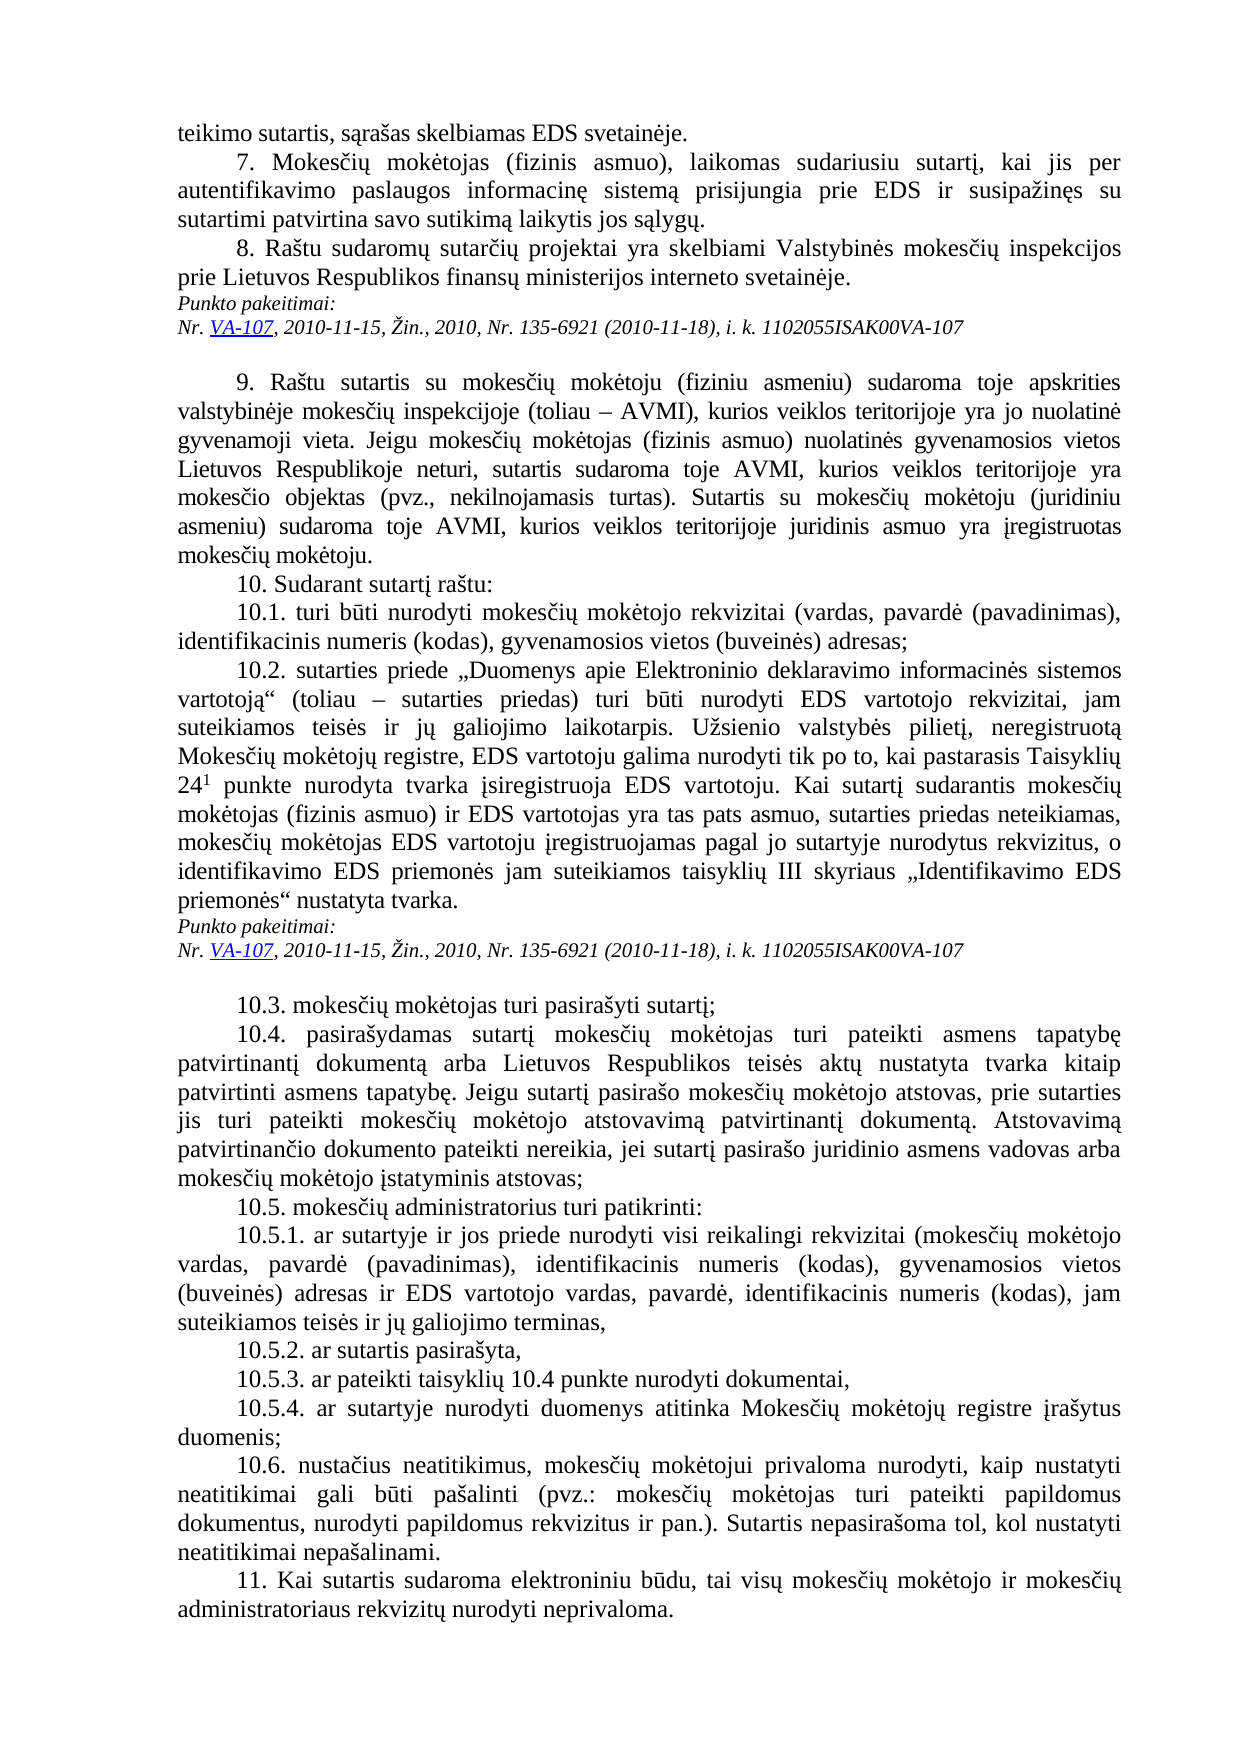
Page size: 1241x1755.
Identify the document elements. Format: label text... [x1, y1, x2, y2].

text 10.5.4. ar sutartyje nurodyti duomenys atitinka Mokesčių mokėtojų registre įrašytus duomenis; [177, 1393, 1122, 1451]
text Nr. VA-107, 2010-11-15, Žin., 2010, Nr. 135-6921 (2010-11-18), i. k. 1102055ISAK00VA-107 [177, 938, 1122, 962]
text 9. Raštu sutartis su mokesčių mokėtoju (fiziniu asmeniu) sudaroma toje apskrities valstybinėje mokesčių inspekcijoje (toliau – AVMI), kurios veiklos teritorijoje yra jo nuolatinė gyvenamoji vieta. Jeigu mokesčių mokėtojas (fizinis asmuo) nuolatinės gyvenamosios vietos Lietuvos Respublikoje neturi, sutartis sudaroma toje AVMI, kurios veiklos teritorijoje yra mokesčio objektas (pvz., nekilnojamasis turtas). Sutartis su mokesčių mokėtoju (juridiniu asmeniu) sudaroma toje AVMI, kurios veiklos teritorijoje juridinis asmuo yra įregistruotas mokesčių mokėtoju. [177, 367, 1122, 569]
text Punkto pakeitimai: [177, 291, 1122, 315]
text 10.3. mokesčių mokėtojas turi pasirašyti sutartį; [177, 991, 1122, 1019]
text Nr. VA-107, 2010-11-15, Žin., 2010, Nr. 135-6921 (2010-11-18), i. k. 1102055ISAK00VA-107 [177, 315, 1122, 339]
text teikimo sutartis, sąrašas skelbiamas EDS svetainėje. [177, 118, 1122, 147]
text 10.5.1. ar sutartyje ir jos priede nurodyti visi reikalingi rekvizitai (mokesčių mokėtojo vardas, pavardė (pavadinimas), identifikacinis numeris (kodas), gyvenamosios vietos (buveinės) adresas ir EDS vartotojo vardas, pavardė, identifikacinis numeris (kodas), jam suteikiamos teisės ir jų galiojimo terminas, [177, 1221, 1122, 1336]
text 10.5. mokesčių administratorius turi patikrinti: [177, 1192, 1122, 1221]
text 10.5.2. ar sutartis pasirašyta, [177, 1336, 1122, 1364]
text 10.2. sutarties priede „Duomenys apie Elektroninio deklaravimo informacinės sistemos vartotoją“ (toliau – sutarties priedas) turi būti nurodyti EDS vartotojo rekvizitai, jam suteikiamos teisės ir jų galiojimo laikotarpis. Užsienio valstybės pilietį, neregistruotą Mokesčių mokėtojų registre, EDS vartotoju galima nurodyti tik po to, kai pastarasis Taisyklių 241 punkte nurodyta tvarka įsiregistruoja EDS vartotoju. Kai sutartį sudarantis mokesčių mokėtojas (fizinis asmuo) ir EDS vartotojas yra tas pats asmuo, sutarties priedas neteikiamas, mokesčių mokėtojas EDS vartotoju įregistruojamas pagal jo sutartyje nurodytus rekvizitus, o identifikavimo EDS priemonės jam suteikiamos taisyklių III skyriaus „Identifikavimo EDS priemonės“ nustatyta tvarka. [177, 655, 1122, 914]
text 11. Kai sutartis sudaroma elektroniniu būdu, tai visų mokesčių mokėtojo ir mokesčių administratoriaus rekvizitų nurodyti neprivaloma. [177, 1566, 1122, 1623]
text 7. Mokesčių mokėtojas (fizinis asmuo), laikomas sudariusiu sutartį, kai jis per autentifikavimo paslaugos informacinę sistemą prisijungia prie EDS ir susipažinęs su sutartimi patvirtina savo sutikimą laikytis jos sąlygų. [177, 147, 1122, 233]
text 10.5.3. ar pateikti taisyklių 10.4 punkte nurodyti dokumentai, [177, 1364, 1122, 1393]
text 10. Sudarant sutartį raštu: [177, 569, 1122, 597]
text 10.1. turi būti nurodyti mokesčių mokėtojo rekvizitai (vardas, pavardė (pavadinimas), identifikacinis numeris (kodas), gyvenamosios vietos (buveinės) adresas; [177, 597, 1122, 655]
text Punkto pakeitimai: [177, 914, 1122, 938]
text 8. Raštu sudaromų sutarčių projektai yra skelbiami Valstybinės mokesčių inspekcijos prie Lietuvos Respublikos finansų ministerijos interneto svetainėje. [177, 233, 1122, 291]
text 10.4. pasirašydamas sutartį mokesčių mokėtojas turi pateikti asmens tapatybę patvirtinantį dokumentą arba Lietuvos Respublikos teisės aktų nustatyta tvarka kitaip patvirtinti asmens tapatybę. Jeigu sutartį pasirašo mokesčių mokėtojo atstovas, prie sutarties jis turi pateikti mokesčių mokėtojo atstovavimą patvirtinantį dokumentą. Atstovavimą patvirtinančio dokumento pateikti nereikia, jei sutartį pasirašo juridinio asmens vadovas arba mokesčių mokėtojo įstatyminis atstovas; [177, 1019, 1122, 1192]
text 10.6. nustačius neatitikimus, mokesčių mokėtojui privaloma nurodyti, kaip nustatyti neatitikimai gali būti pašalinti (pvz.: mokesčių mokėtojas turi pateikti papildomus dokumentus, nurodyti papildomus rekvizitus ir pan.). Sutartis nepasirašoma tol, kol nustatyti neatitikimai nepašalinami. [177, 1451, 1122, 1566]
